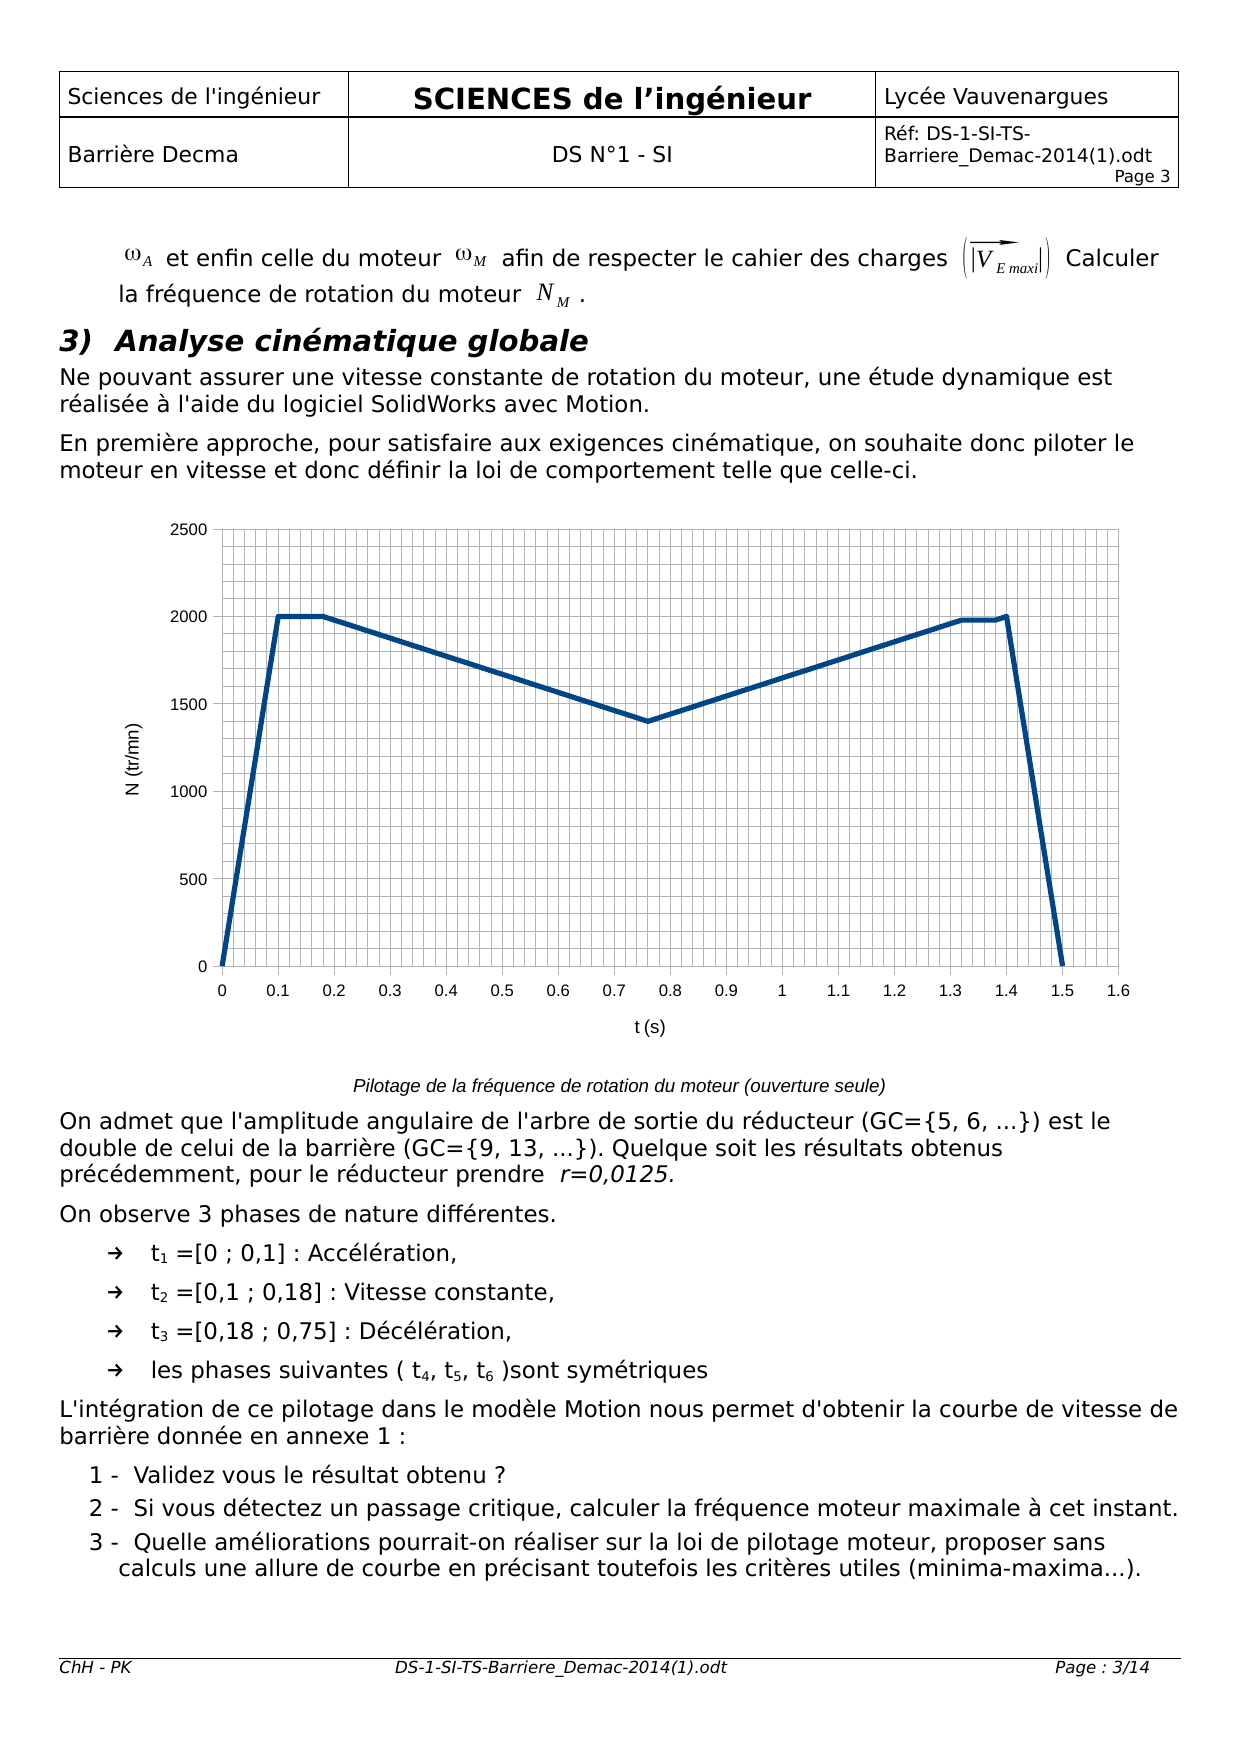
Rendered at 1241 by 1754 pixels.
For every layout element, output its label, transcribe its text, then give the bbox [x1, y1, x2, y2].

text On observe 3 phases de nature différentes. [59, 1201, 1181, 1227]
text On admet que l'amplitude angulaire de l'arbre de sortie du réducteur (GC={5, 6, ...}) est le double de celui de la barrière (GC={9, 13, ...}). Quelque soit les résultats obtenus précédemment, pour le réducteur prendre r=0,0125. [59, 496, 1181, 1188]
list Si vous détectez un passage critique, calculer la fréquence moteur maximale à cet instant. [88, 1496, 1181, 1522]
text Ne pouvant assurer une vitesse constante de rotation du moteur, une étude dynamique est réalisée à l'aide du logiciel SolidWorks avec Motion. [59, 364, 1181, 418]
list t3 =[0,18 ; 0,75] : Décélération, [106, 1318, 1181, 1345]
list Quelle améliorations pourrait-on réaliser sur la loi de pilotage moteur, proposer sans calculs une allure de courbe en précisant toutefois les critères utiles (minima-maxima...). [88, 1529, 1181, 1582]
subtitle Analyse cinématique globale [59, 324, 1181, 358]
list Validez vous le résultat obtenu ? [88, 1462, 1181, 1489]
text Pilotage de la fréquence de rotation du moteur (ouverture seule) [89, 1069, 1152, 1096]
list Dans la configuration donnée ci-contre on peut démontrer que . Les dimensions DC et AB sont données sur le plan fourni en annexe, ainsi que la longueur de la lice (DE). Calculer , puis la vitesse de rotation en sortie du réducteur et enfin celle du moteur afin de respecter le cahier des charges Calculer la fréquence de rotation du moteur . [88, 238, 1181, 310]
list les phases suivantes ( t4, t5, t6 )sont symétriques [106, 1357, 1181, 1384]
list t1 =[0 ; 0,1] : Accélération, [106, 1240, 1181, 1267]
list t2 =[0,1 ; 0,18] : Vitesse constante, [106, 1279, 1181, 1306]
text En première approche, pour satisfaire aux exigences cinématique, on souhaite donc piloter le moteur en vitesse et donc définir la loi de comportement telle que celle-ci. [59, 430, 1181, 483]
text L'intégration de ce pilotage dans le modèle Motion nous permet d'obtenir la courbe de vitesse de barrière donnée en annexe 1 : [59, 1397, 1181, 1450]
